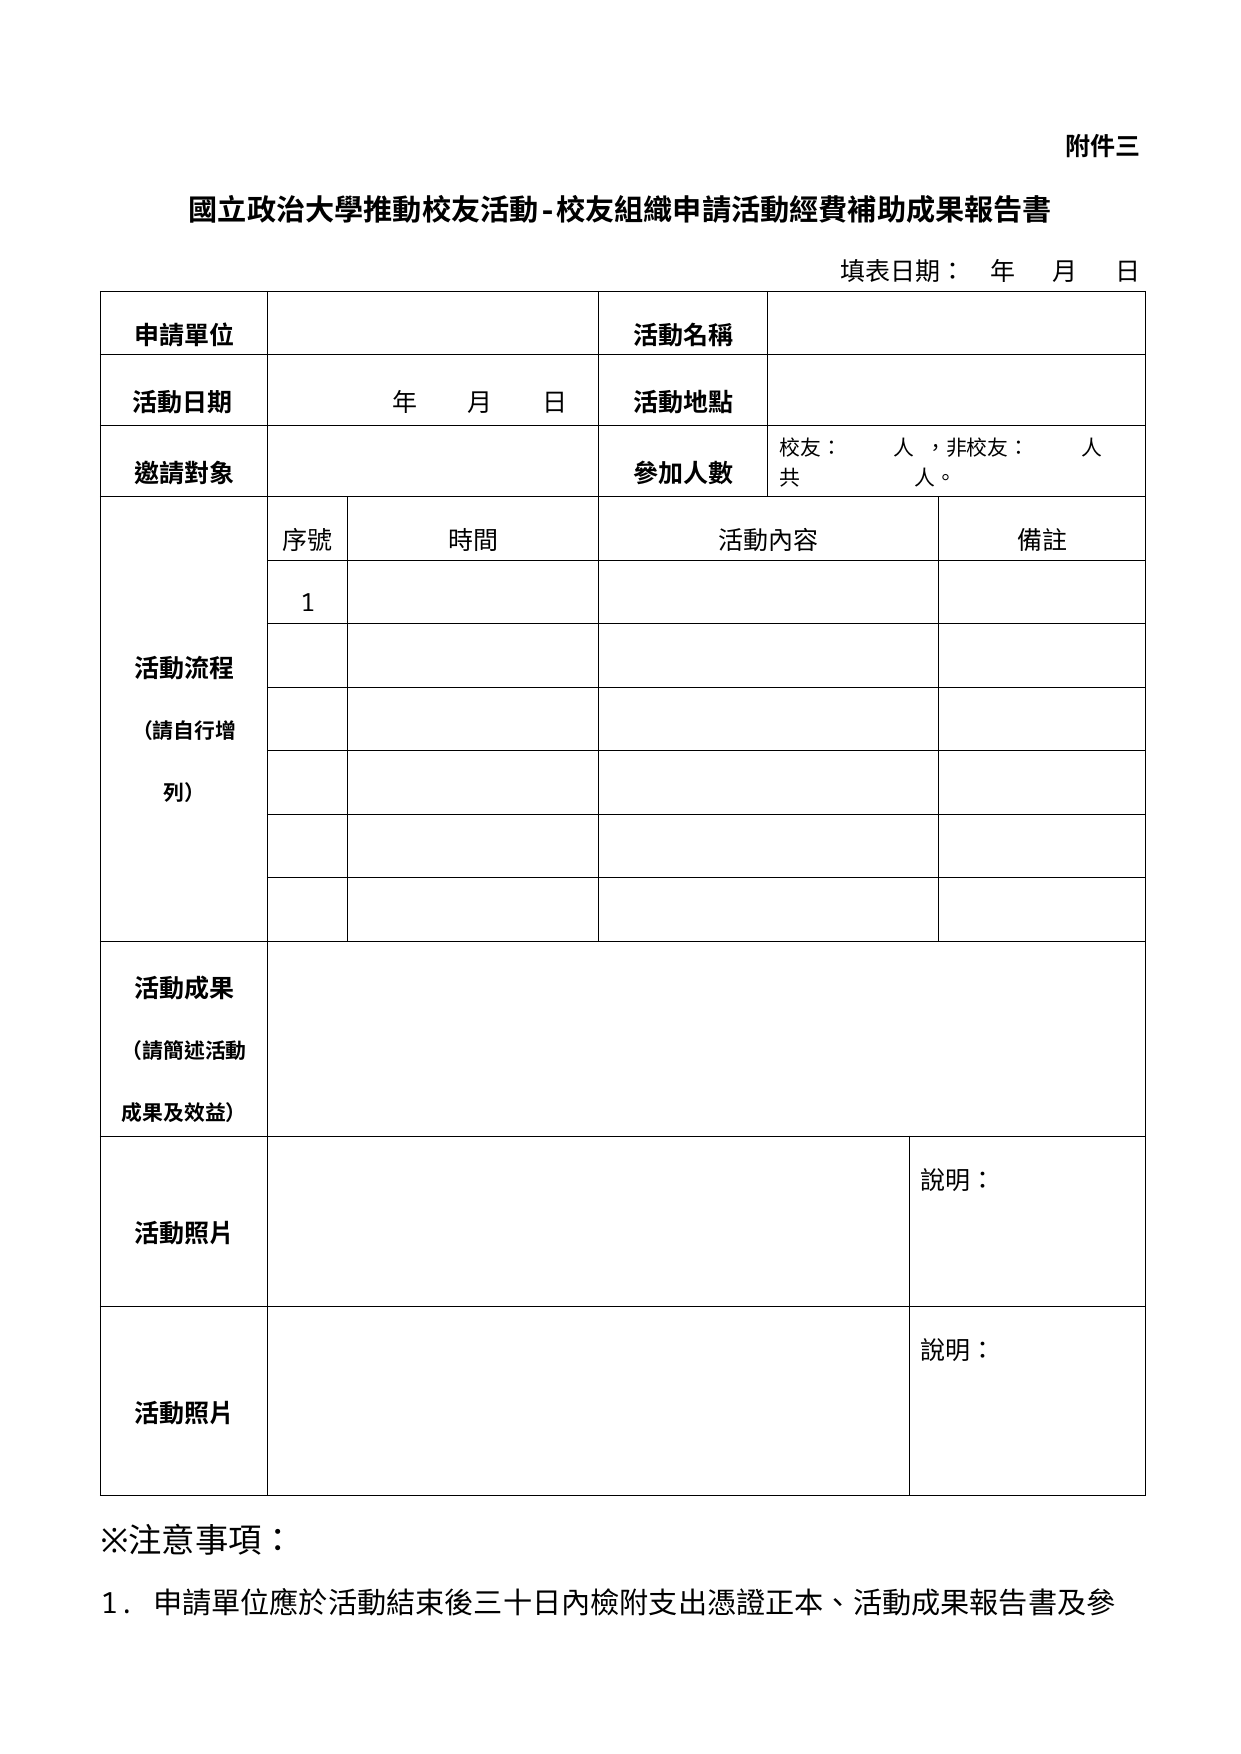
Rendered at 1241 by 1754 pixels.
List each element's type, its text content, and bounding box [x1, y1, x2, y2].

table_header [268, 292, 598, 354]
table_cell [939, 751, 1145, 814]
table_cell [348, 815, 598, 877]
table_cell 活動地點 [599, 355, 767, 425]
table_header 申請單位 [101, 292, 267, 354]
table_cell [768, 355, 1145, 425]
text ※注意事項： [100, 1496, 1140, 1559]
table_cell [268, 1137, 909, 1306]
text 填表日期： 年 月 日 [100, 228, 1140, 291]
table_cell [939, 688, 1145, 750]
table_cell [599, 815, 938, 877]
table_header 活動名稱 [599, 292, 767, 354]
table_cell [599, 561, 938, 623]
text 附件三 [100, 103, 1140, 166]
table_cell [268, 815, 347, 877]
table_cell 說明： [910, 1137, 1145, 1306]
table_cell 參加人數 [599, 426, 767, 496]
table_cell 活動內容 [599, 497, 938, 559]
table_header [768, 292, 1145, 354]
table_cell [939, 561, 1145, 623]
table_cell [348, 878, 598, 941]
table_cell [268, 624, 347, 687]
table_cell [599, 624, 938, 687]
table_cell [599, 751, 938, 814]
table_cell [268, 751, 347, 814]
table_cell [939, 815, 1145, 877]
text 國立政治大學推動校友活動-校友組織申請活動經費補助成果報告書 [100, 166, 1140, 228]
table_cell 說明： [910, 1307, 1145, 1495]
table_cell [939, 624, 1145, 687]
table_cell 年 月 日 [268, 355, 598, 425]
table_cell [348, 688, 598, 750]
table_cell [268, 688, 347, 750]
table_cell [268, 878, 347, 941]
table_cell [348, 751, 598, 814]
table_cell [348, 561, 598, 623]
table_cell 備註 [939, 497, 1145, 559]
text 1. 申請單位應於活動結束後三十日內檢附支出憑證正本、活動成果報告書及參 [100, 1559, 1140, 1621]
table_cell [268, 426, 598, 496]
table_cell 活動成果 （請簡述活動成果及效益） [101, 942, 267, 1136]
table_cell 活動日期 [101, 355, 267, 425]
table_cell [348, 624, 598, 687]
table_cell [599, 878, 938, 941]
table_cell 邀請對象 [101, 426, 267, 496]
table_cell [268, 1307, 909, 1495]
table_cell [939, 878, 1145, 941]
table_cell 時間 [348, 497, 598, 559]
table_cell 序號 [268, 497, 347, 559]
table_cell 活動照片 [101, 1137, 267, 1306]
table_cell 1 [268, 561, 347, 623]
table_cell 活動照片 [101, 1307, 267, 1495]
table_cell 校友： 人 ，非校友： 人 共 人。 [768, 426, 1145, 496]
table_cell 活動流程 （請自行增列） [101, 497, 267, 941]
table_cell [268, 942, 1145, 1136]
table_cell [599, 688, 938, 750]
